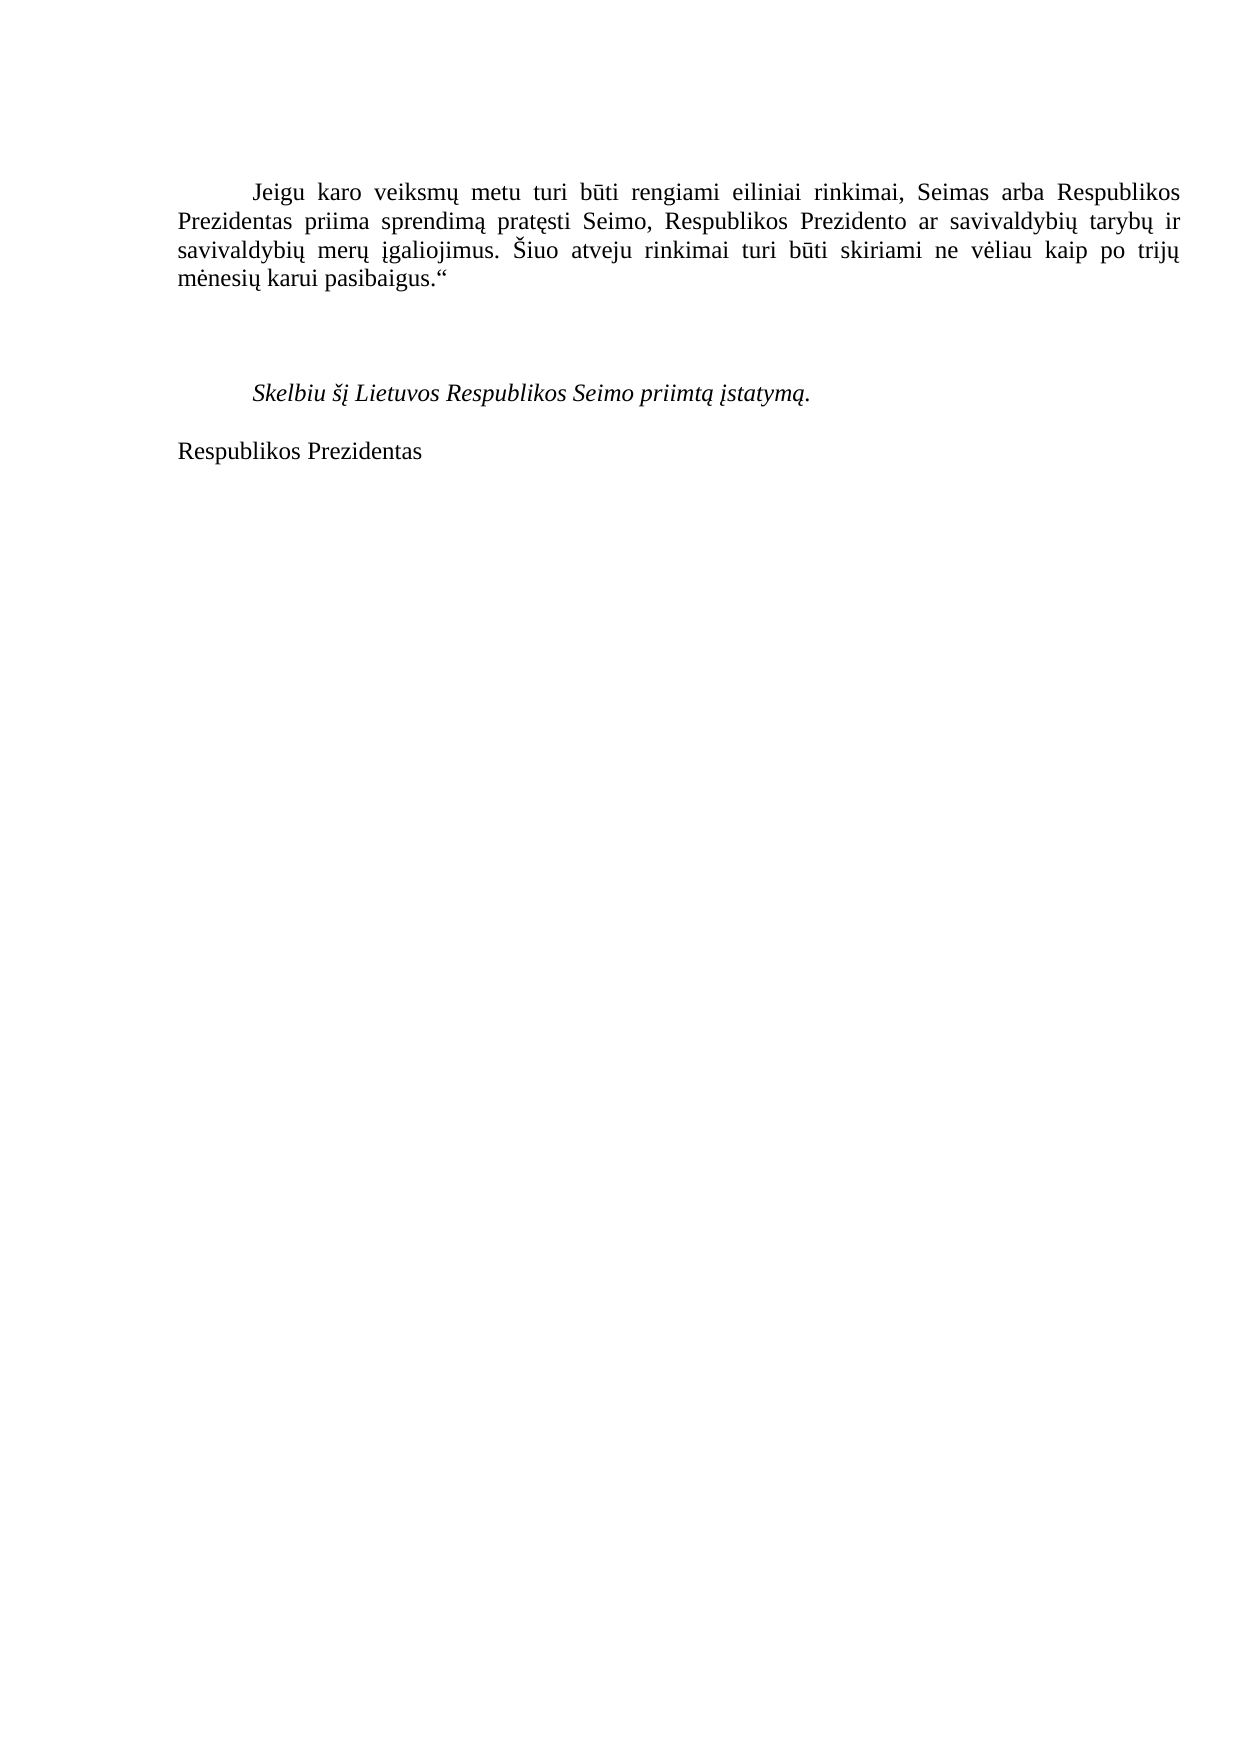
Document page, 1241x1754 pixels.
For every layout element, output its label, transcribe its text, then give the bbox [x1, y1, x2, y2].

text Jeigu karo veiksmų metu turi būti rengiami eiliniai rinkimai, Seimas arba Respublikos Prezidentas priima sprendimą pratęsti Seimo, Respublikos Prezidento ar savivaldybių tarybų ir savivaldybių merų įgaliojimus. Šiuo atveju rinkimai turi būti skiriami ne vėliau kaip po trijų mėnesių karui pasibaigus.“ [177, 177, 1181, 292]
text Skelbiu šį Lietuvos Respublikos Seimo priimtą įstatymą. [177, 378, 1181, 407]
text Respublikos Prezidentas [177, 436, 1181, 465]
